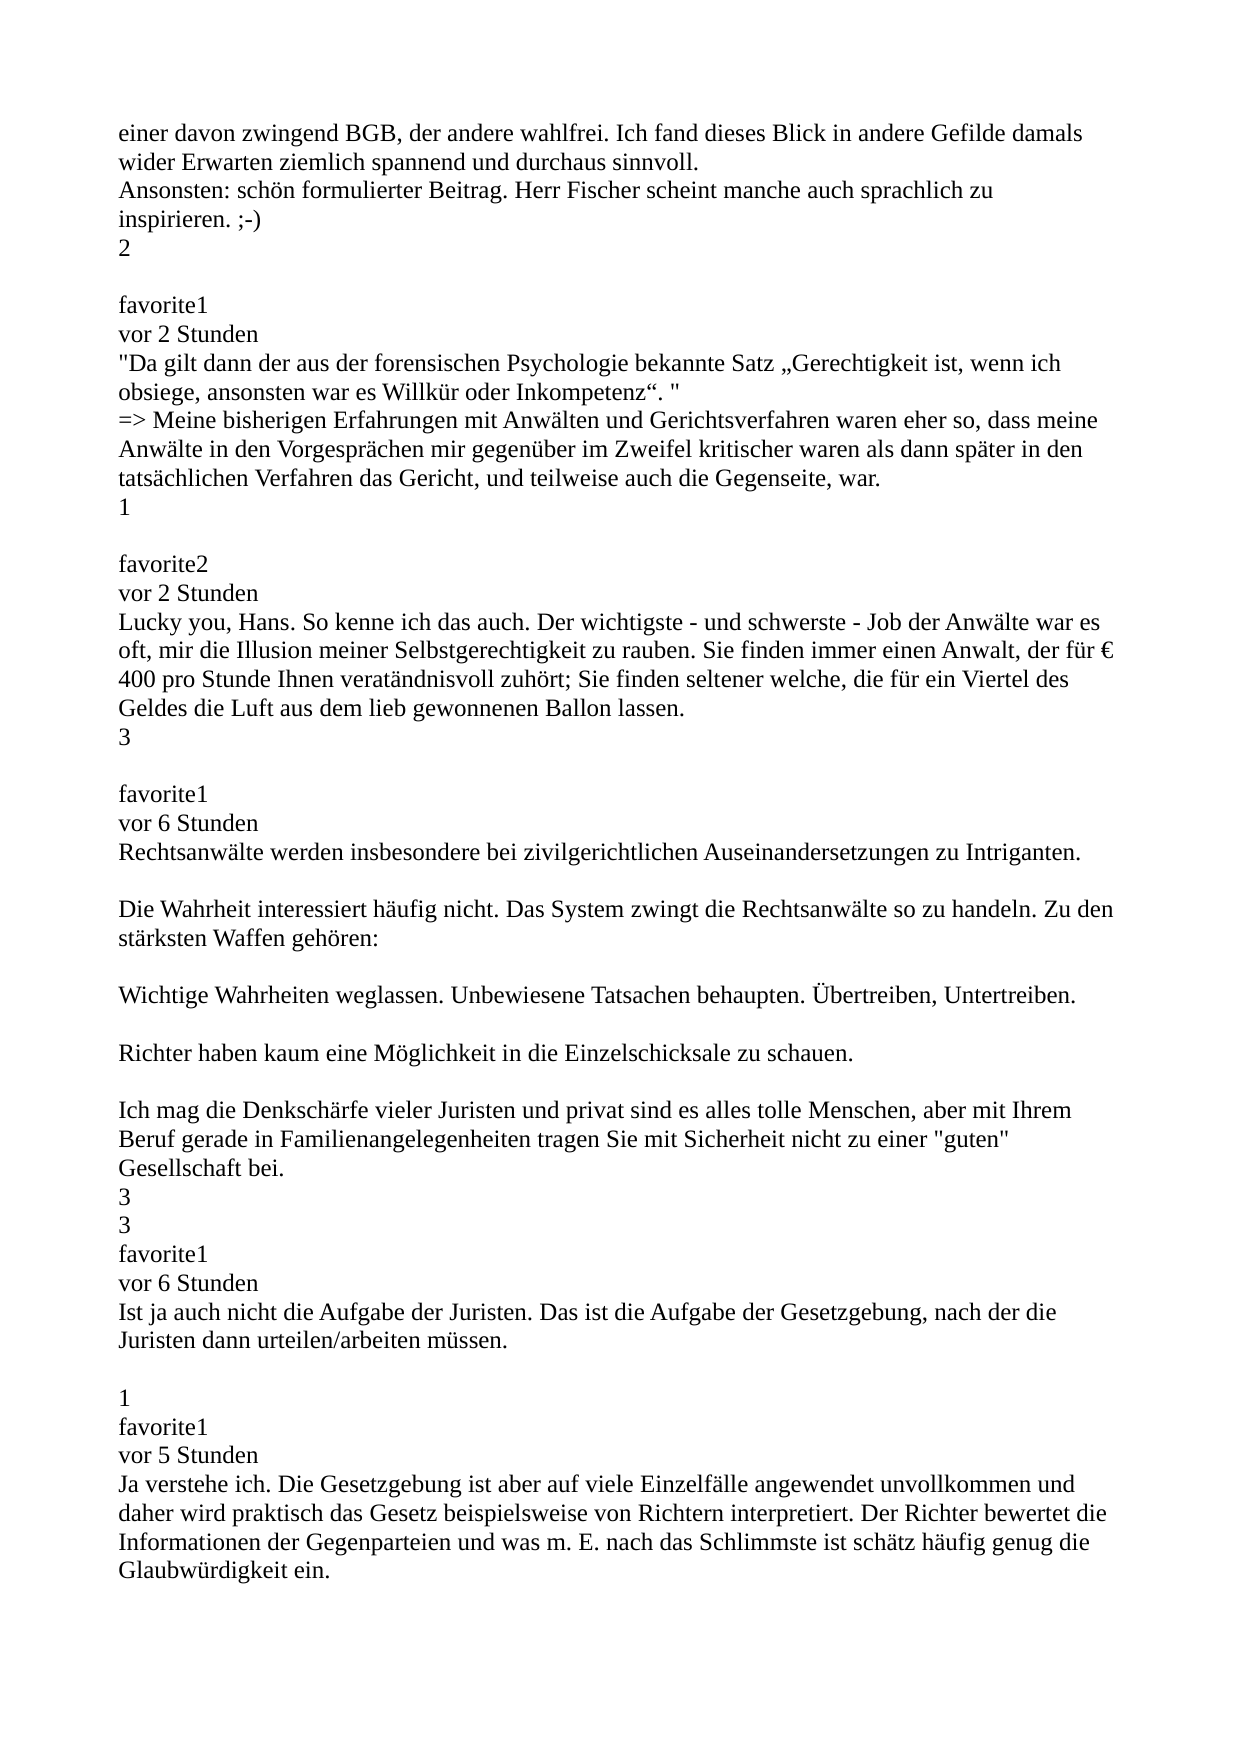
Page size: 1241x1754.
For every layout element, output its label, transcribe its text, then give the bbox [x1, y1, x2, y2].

text favorite1 [118, 291, 1122, 319]
text Ist ja auch nicht die Aufgabe der Juristen. Das ist die Aufgabe der Gesetzgebung, nach der die Juristen dann urteilen/arbeiten müssen. [118, 1297, 1122, 1354]
text 3 [118, 1182, 1122, 1211]
text vor 5 Stunden [118, 1441, 1122, 1469]
text favorite1 [118, 1239, 1122, 1268]
text vor 2 Stunden [118, 578, 1122, 607]
text vor 2 Stunden [118, 319, 1122, 348]
text 2 [118, 233, 1122, 262]
text => Meine bisherigen Erfahrungen mit Anwälten und Gerichtsverfahren waren eher so, dass meine Anwälte in den Vorgesprächen mir gegenüber im Zweifel kritischer waren als dann später in den tatsächlichen Verfahren das Gericht, und teilweise auch die Gegenseite, war. [118, 406, 1122, 492]
text Rechtsanwälte werden insbesondere bei zivilgerichtlichen Auseinandersetzungen zu Intriganten. [118, 837, 1122, 866]
text Ich mag die Denkschärfe vieler Juristen und privat sind es alles tolle Menschen, aber mit Ihrem Beruf gerade in Familienangelegenheiten tragen Sie mit Sicherheit nicht zu einer "guten" Gesellschaft bei. [118, 1096, 1122, 1182]
text Lucky you, Hans. So kenne ich das auch. Der wichtigste - und schwerste - Job der Anwälte war es oft, mir die Illusion meiner Selbstgerechtigkeit zu rauben. Sie finden immer einen Anwalt, der für € 400 pro Stunde Ihnen veratändnisvoll zuhört; Sie finden seltener welche, die für ein Viertel des Geldes die Luft aus dem lieb gewonnenen Ballon lassen. [118, 607, 1122, 722]
text Die Wahrheit interessiert häufig nicht. Das System zwingt die Rechtsanwälte so zu handeln. Zu den stärksten Waffen gehören: [118, 894, 1122, 952]
text Richter haben kaum eine Möglichkeit in die Einzelschicksale zu schauen. [118, 1038, 1122, 1067]
text favorite1 [118, 779, 1122, 808]
text favorite2 [118, 549, 1122, 578]
text vor 6 Stunden [118, 808, 1122, 837]
text 1 [118, 1383, 1122, 1412]
text vor 6 Stunden [118, 1268, 1122, 1297]
text favorite1 [118, 1412, 1122, 1441]
text Wichtige Wahrheiten weglassen. Unbewiesene Tatsachen behaupten. Übertreiben, Untertreiben. [118, 981, 1122, 1009]
text 3 [118, 722, 1122, 751]
text einer davon zwingend BGB, der andere wahlfrei. Ich fand dieses Blick in andere Gefilde damals wider Erwarten ziemlich spannend und durchaus sinnvoll. [118, 118, 1122, 176]
text Ansonsten: schön formulierter Beitrag. Herr Fischer scheint manche auch sprachlich zu inspirieren. ;-) [118, 176, 1122, 233]
text 1 [118, 492, 1122, 521]
text 3 [118, 1211, 1122, 1239]
text Ja verstehe ich. Die Gesetzgebung ist aber auf viele Einzelfälle angewendet unvollkommen und daher wird praktisch das Gesetz beispielsweise von Richtern interpretiert. Der Richter bewertet die Informationen der Gegenparteien und was m. E. nach das Schlimmste ist schätz häufig genug die Glaubwürdigkeit ein. [118, 1469, 1122, 1584]
text "Da gilt dann der aus der forensischen Psychologie bekannte Satz „Gerechtigkeit ist, wenn ich obsiege, ansonsten war es Willkür oder Inkompetenz“. " [118, 348, 1122, 406]
